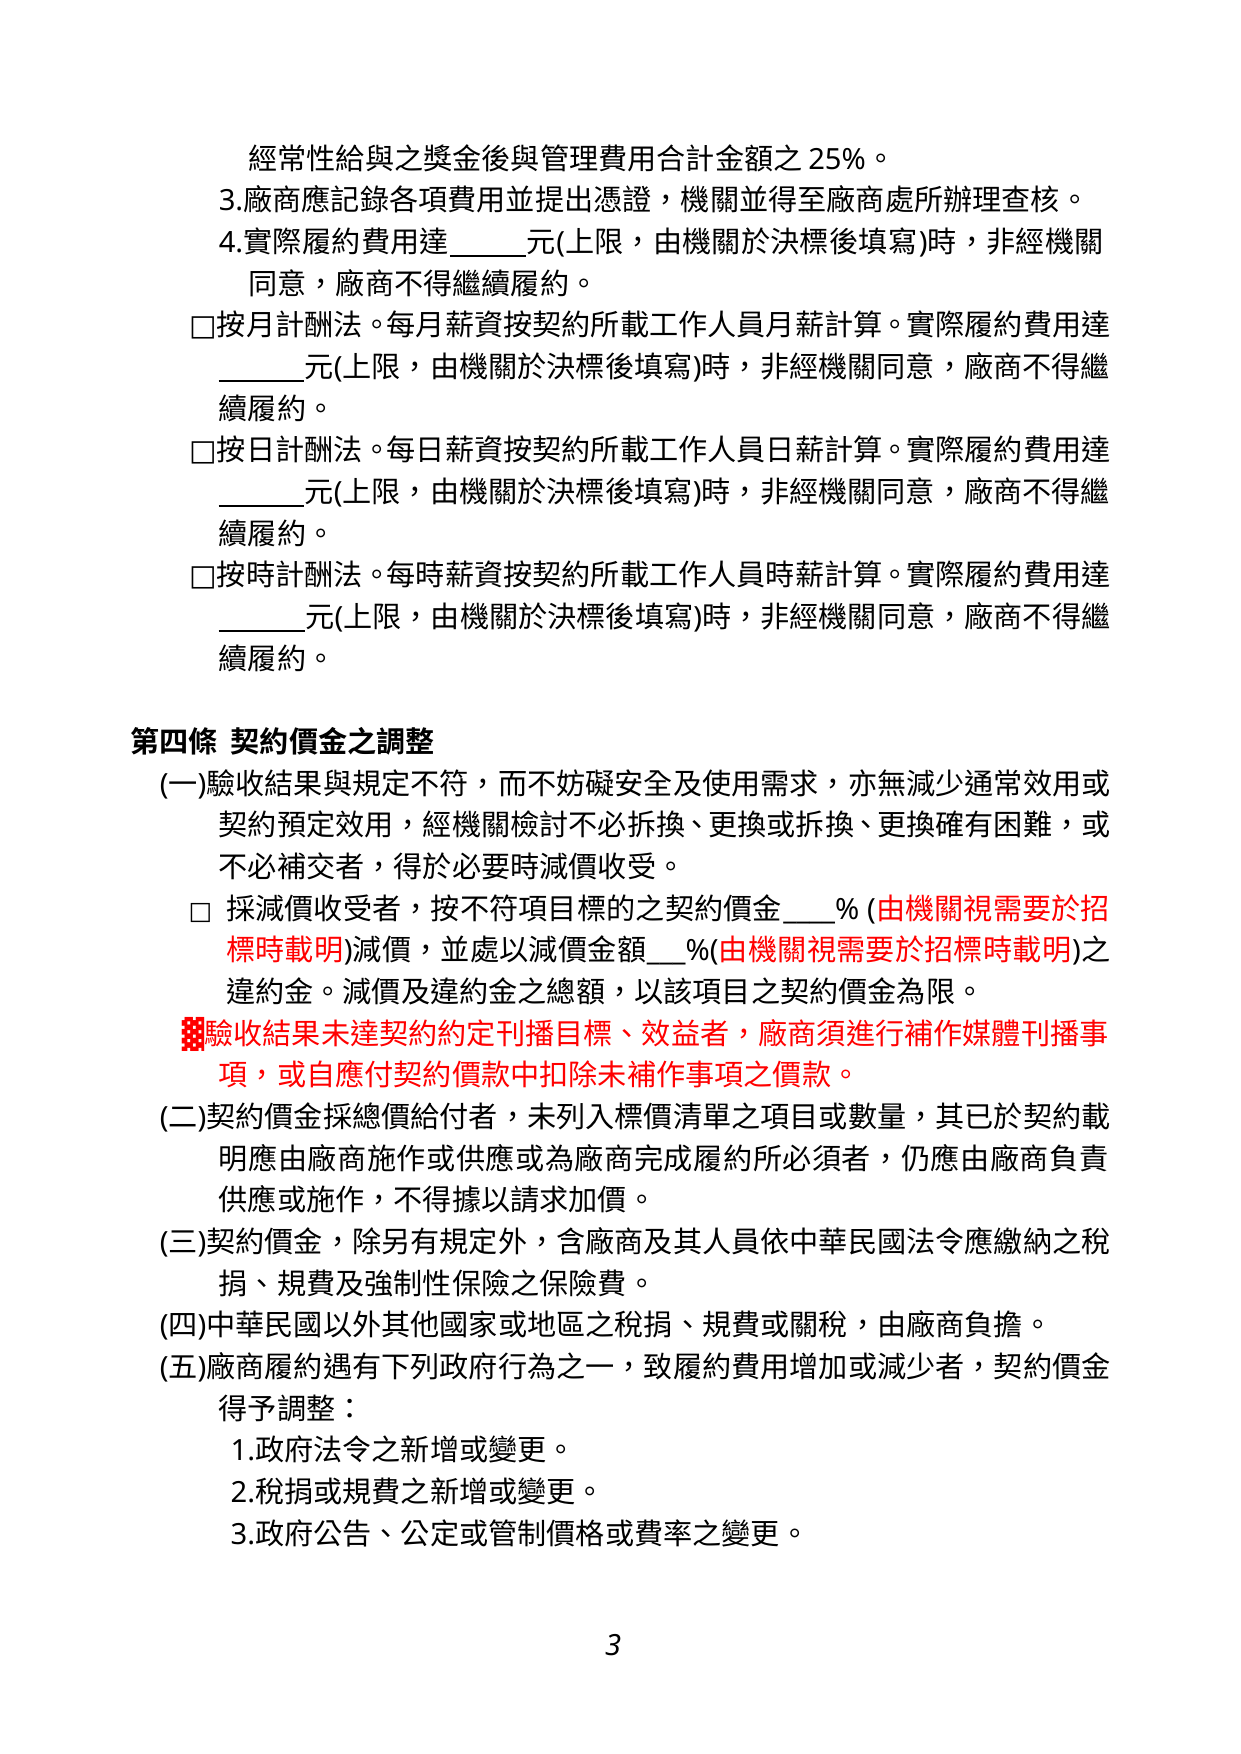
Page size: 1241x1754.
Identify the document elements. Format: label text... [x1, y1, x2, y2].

text □按月計酬法。每月薪資按契約所載工作人員月薪計算。實際履約費用達 [189, 302, 1110, 344]
text □按時計酬法。每時薪資按契約所載工作人員時薪計算。實際履約費用達 [189, 552, 1110, 594]
text 經常性給與之獎金後與管理費用合計金額之25%。 [218, 136, 1104, 177]
text (一)驗收結果與規定不符，而不妨礙安全及使用需求，亦無減少通常效用或契約預定效用，經機關檢討不必拆換、更換或拆換、更換確有困難，或不必補交者，得於必要時減價收受。 [159, 761, 1110, 886]
text (五)廠商履約遇有下列政府行為之一，致履約費用增加或減少者，契約價金得予調整： [159, 1344, 1110, 1427]
text 元(上限，由機關於決標後填寫)時，非經機關同意，廠商不得繼續履約。 [218, 594, 1110, 677]
text 3.廠商應記錄各項費用並提出憑證，機關並得至廠商處所辦理查核。 [218, 177, 1104, 219]
text 第四條 契約價金之調整 [130, 719, 1110, 761]
text 元(上限，由機關於決標後填寫)時，非經機關同意，廠商不得繼續履約。 [218, 469, 1110, 552]
text (二)契約價金採總價給付者，未列入標價清單之項目或數量，其已於契約載明應由廠商施作或供應或為廠商完成履約所必須者，仍應由廠商負責供應或施作，不得據以請求加價。 [159, 1094, 1110, 1219]
list 採減價收受者，按不符項目標的之契約價金____% (由機關視需要於招標時載明)減價，並處以減價金額___%(由機關視需要於招標時載明)之違約金。減價及違約金之總額，以該項目之契約價金為限。 [188, 886, 1110, 1011]
text 元(上限，由機關於決標後填寫)時，非經機關同意，廠商不得繼續履約。 [218, 344, 1110, 427]
text 2.稅捐或規費之新增或變更。 [230, 1469, 1104, 1511]
text 3.政府公告、公定或管制價格或費率之變更。 [230, 1511, 1104, 1552]
text ▓驗收結果未達契約約定刊播目標、效益者，廠商須進行補作媒體刊播事項，或自應付契約價款中扣除未補作事項之價款。 [182, 1011, 1110, 1094]
text 4.實際履約費用達 元(上限，由機關於決標後填寫)時，非經機關同意，廠商不得繼續履約。 [218, 219, 1104, 302]
text (四)中華民國以外其他國家或地區之稅捐、規費或關稅，由廠商負擔。 [159, 1302, 1110, 1344]
text □按日計酬法。每日薪資按契約所載工作人員日薪計算。實際履約費用達 [189, 427, 1110, 469]
text 1.政府法令之新增或變更。 [230, 1427, 1104, 1469]
text (三)契約價金，除另有規定外，含廠商及其人員依中華民國法令應繳納之稅捐、規費及強制性保險之保險費。 [159, 1219, 1110, 1302]
